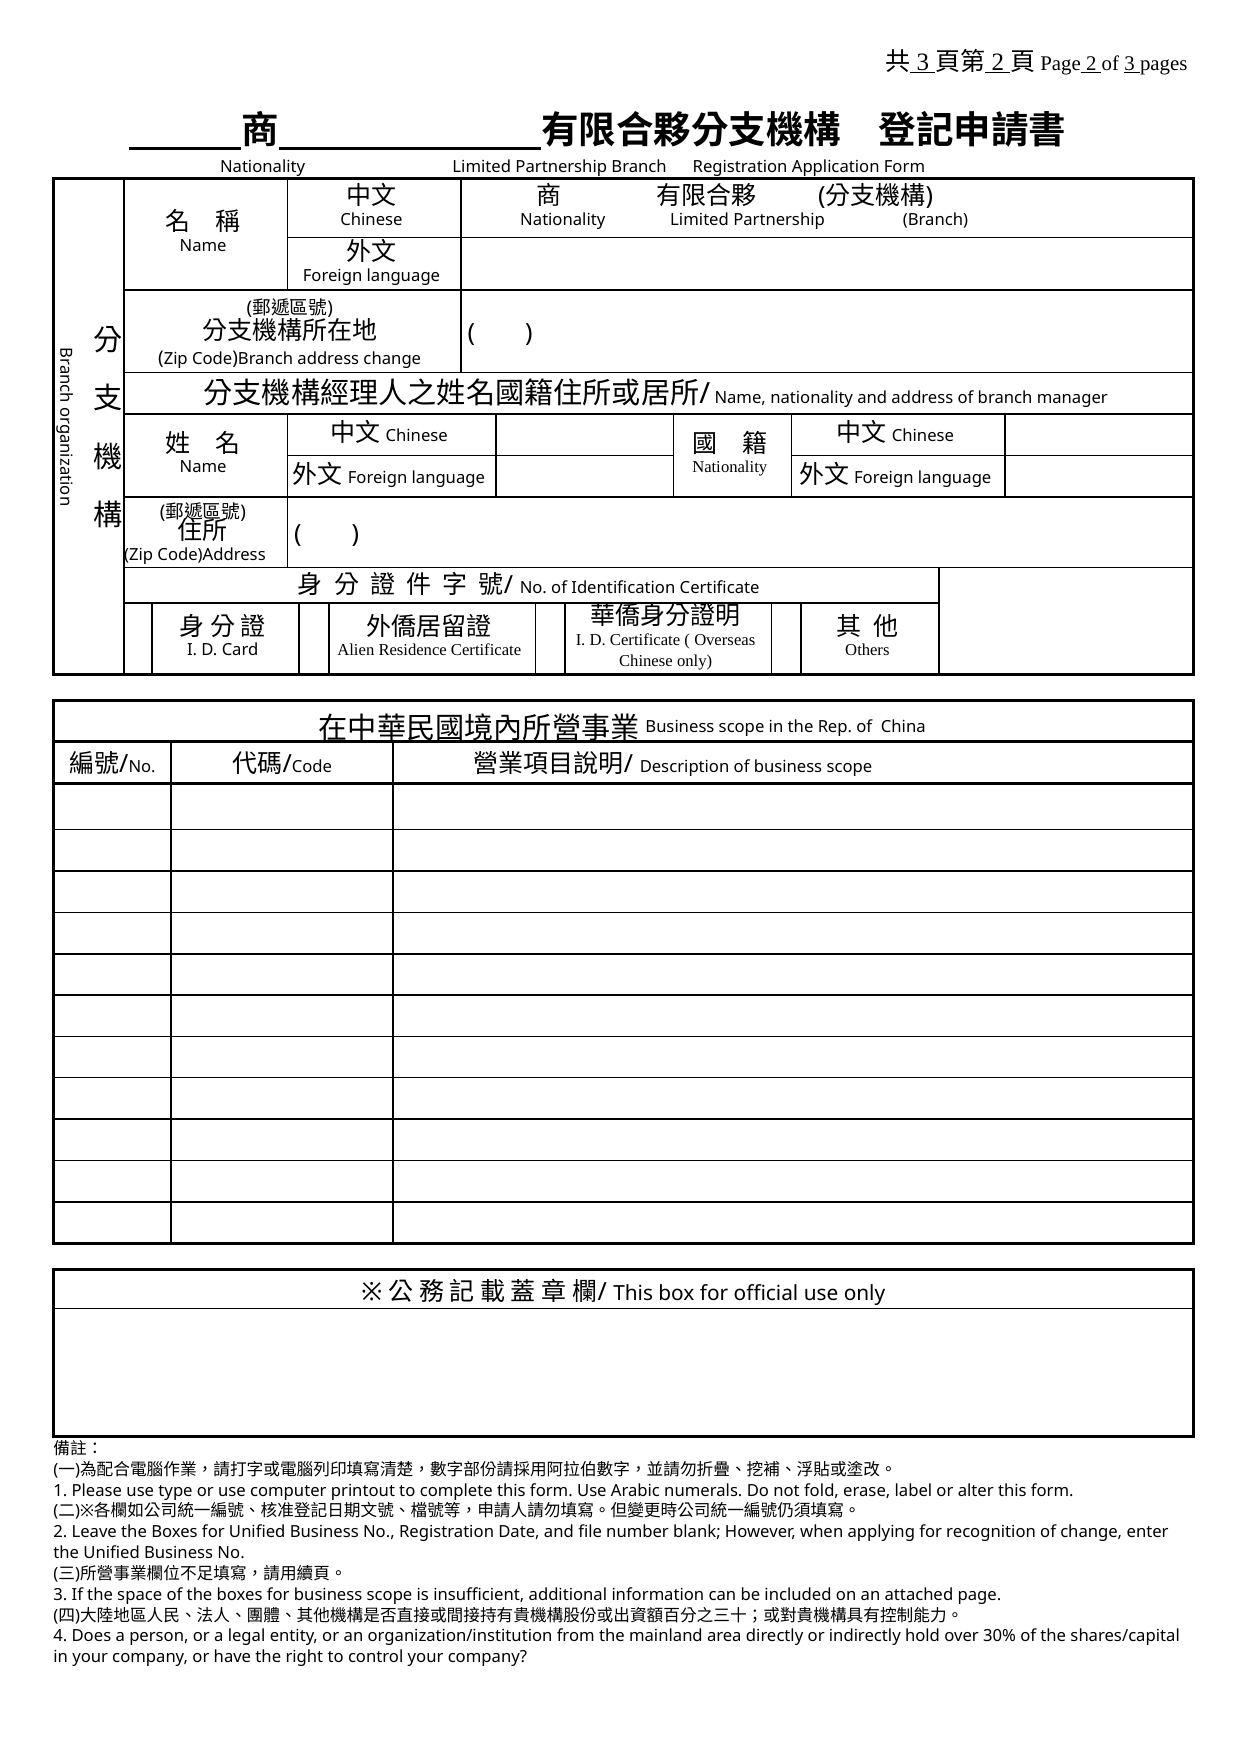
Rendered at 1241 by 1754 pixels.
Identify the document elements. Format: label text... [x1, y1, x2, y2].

table_header 商 有限合夥 (分支機構) Nationality Limited Partnership (Branch) [462, 180, 1192, 236]
table_cell [172, 1078, 392, 1118]
table_cell [55, 1078, 170, 1118]
text 4. Does a person, or a legal entity, or an organization/institution from the mainland area directly or indirectly hold over 30% of the shares/capital in your company, or have the right to control your company? [53, 1625, 1187, 1667]
table_cell 其 他 Others [802, 604, 938, 673]
table_cell 營業項目說明/ Description of business scope [394, 743, 1192, 782]
table_cell [172, 830, 392, 870]
table_header Branch organization [55, 180, 88, 673]
text 1. Please use type or use computer printout to complete this form. Use Arabic numerals. Do not fold, erase, label or alter this form. [53, 1479, 1187, 1500]
text 3. If the space of the boxes for business scope is insufficient, additional information can be included on an attached page. [53, 1583, 1187, 1604]
table_cell [394, 996, 1192, 1036]
text (一)為配合電腦作業，請打字或電腦列印填寫清楚，數字部份請採用阿拉伯數字，並請勿折疊、挖補、浮貼或塗改。 [53, 1458, 1187, 1479]
table_header 分 支 機 構 [89, 180, 123, 673]
table_cell 外文 Foreign language [288, 238, 460, 289]
text (四)大陸地區人民、法人、團體、其他機構是否直接或間接持有貴機構股份或出資額百分之三十；或對貴機構具有控制能力。 [53, 1604, 1187, 1625]
table_header ※ 公 務 記 載 蓋 章 欄/ This box for official use only [55, 1271, 1192, 1307]
table_cell [497, 415, 673, 454]
table_cell ( ) [462, 291, 1192, 372]
table_cell [172, 996, 392, 1036]
table_cell 外文Foreign language [288, 456, 495, 496]
table_cell 國 籍 Nationality [674, 415, 791, 496]
table_cell [394, 830, 1192, 870]
table_cell [172, 913, 392, 953]
text 2. Leave the Boxes for Unified Business No., Registration Date, and file number blank; However, when applying for recognition of change, enter the Unified Business No. [53, 1521, 1187, 1563]
table_cell 身 分 證 件 字 號/ No. of Identification Certificate [125, 568, 938, 602]
table_cell [394, 955, 1192, 994]
table_cell 外僑居留證 Alien Residence Certificate [330, 604, 535, 673]
table_cell [55, 1203, 170, 1242]
table_cell [394, 913, 1192, 953]
table_cell [55, 1120, 170, 1159]
table_cell [462, 238, 1192, 289]
table_cell 編號/No. [55, 743, 170, 782]
table_cell 外文Foreign language [792, 456, 1004, 496]
table_cell [394, 1078, 1192, 1118]
text 備註： [53, 1438, 1187, 1458]
table_cell [394, 1203, 1192, 1242]
text (三)所營事業欄位不足填寫，請用續頁。 [53, 1563, 1187, 1583]
table_cell [940, 568, 1192, 673]
table_cell [497, 456, 673, 496]
table_cell 分支機構經理人之姓名國籍住所或居所/ Name, nationality and address of branch manager [125, 373, 1192, 413]
table_cell 華僑身分證明 I. D. Certificate ( Overseas Chinese only) [566, 604, 771, 673]
table_cell [394, 1037, 1192, 1077]
table_cell [55, 955, 170, 994]
table_cell [55, 1161, 170, 1201]
table_cell [125, 604, 151, 673]
table_cell [172, 955, 392, 994]
table_cell 中文Chinese [288, 415, 495, 454]
text Nationality Limited Partnership Branch Registration Application Form [53, 154, 1187, 177]
table_cell [772, 604, 800, 673]
table_header 名 稱 Name [125, 180, 287, 289]
table_cell 代碼/Code [172, 743, 392, 782]
table_cell 姓 名 Name [125, 415, 287, 496]
table_cell 身 分 證 I. D. Card [153, 604, 298, 673]
table_cell [1006, 456, 1192, 496]
table_cell [394, 1161, 1192, 1201]
table_cell 中文Chinese [792, 415, 1004, 454]
table_cell [394, 872, 1192, 911]
table_cell [394, 785, 1192, 829]
table_cell [172, 1161, 392, 1201]
table_cell [172, 872, 392, 911]
table_cell [172, 1203, 392, 1242]
table_cell [1006, 415, 1192, 454]
text (二)※各欄如公司統一編號、核准登記日期文號、檔號等，申請人請勿填寫。但變更時公司統一編號仍須填寫。 [53, 1500, 1187, 1521]
table_cell [55, 872, 170, 911]
table_cell [55, 996, 170, 1036]
table_cell [536, 604, 564, 673]
table_cell [172, 785, 392, 829]
table_cell (郵遞區號) 分支機構所在地 (Zip Code)Branch address change [125, 291, 460, 372]
text 商 有限合夥分支機構 登記申請書 [53, 100, 1187, 154]
table_header 中文 Chinese [288, 180, 460, 236]
table_cell [55, 785, 170, 829]
table_cell [55, 830, 170, 870]
table_cell [172, 1037, 392, 1077]
table_header 在中華民國境內所營事業Business scope in the Rep. of China [55, 702, 1192, 740]
table_cell [55, 913, 170, 953]
table_cell (郵遞區號) 住所 (Zip Code)Address [125, 498, 287, 567]
table_cell [55, 1309, 1192, 1434]
table_cell ( ) [288, 498, 1192, 567]
table_cell [172, 1120, 392, 1159]
table_cell [394, 1120, 1192, 1159]
table_cell [55, 1037, 170, 1077]
table_cell [300, 604, 328, 673]
